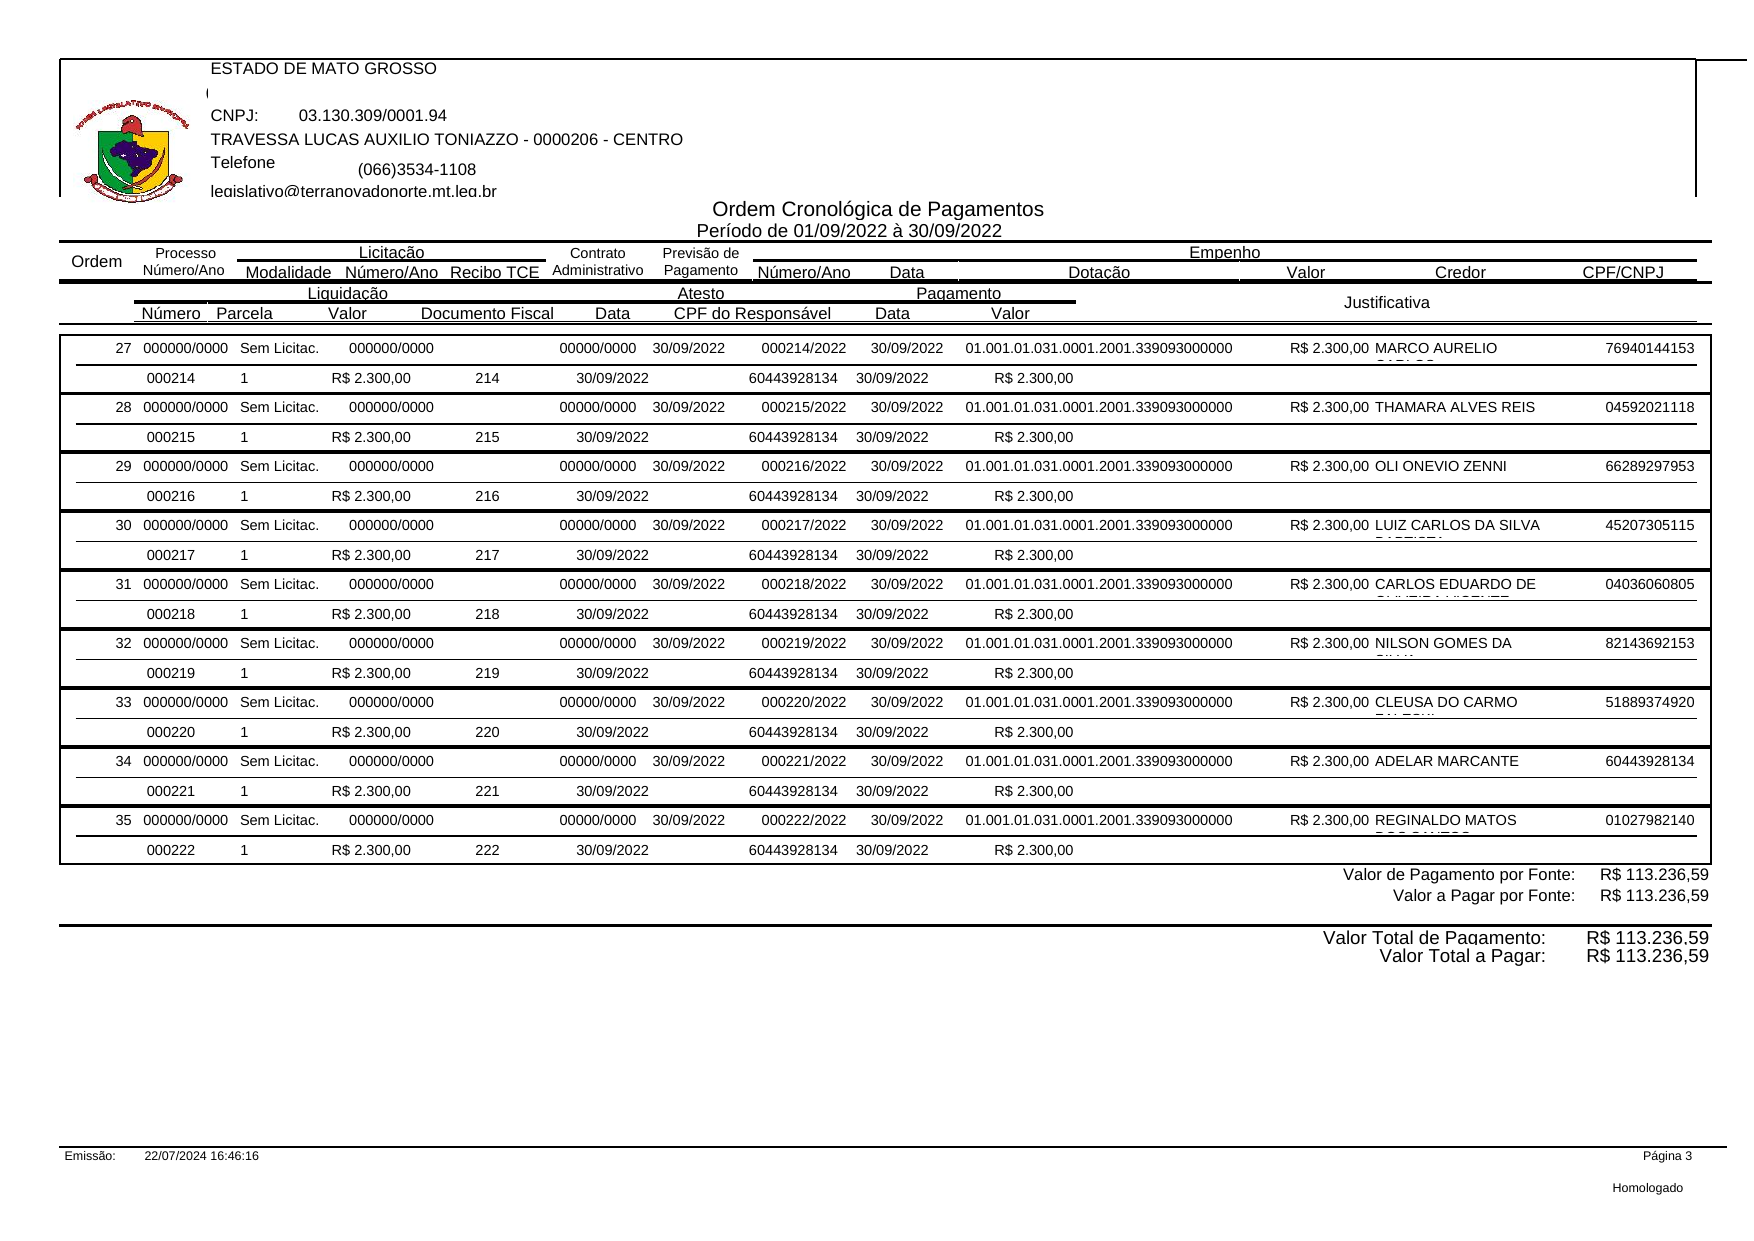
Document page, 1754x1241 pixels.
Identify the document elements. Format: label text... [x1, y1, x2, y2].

table_cell 30 [76, 517, 134, 538]
table_cell [443, 753, 546, 773]
table_cell Sem Licitac. [237, 340, 340, 361]
table_cell 01.001.01.031.0001.2001.339093000000 [959, 399, 1239, 420]
table_cell [192, 79, 204, 197]
table_cell Previsão de Pagamento [649, 243, 752, 279]
table_cell 000000/0000 [340, 458, 443, 479]
table_cell 000222 [134, 841, 207, 862]
table_cell 30/09/2022 [841, 724, 944, 744]
table_cell [76, 370, 134, 392]
table_cell 28 [76, 399, 134, 420]
table_cell 220 [414, 724, 561, 744]
table_cell 000214/2022 [753, 340, 855, 361]
table_cell 000218/2022 [753, 576, 855, 597]
table_cell 29 [76, 458, 134, 479]
table_cell 01027982140 [1549, 812, 1697, 832]
table_cell R$ 2.300,00 [1240, 694, 1372, 714]
table_cell 216 [414, 488, 561, 508]
table_cell [61, 749, 1710, 753]
table_cell 00000/0000 [546, 399, 649, 420]
table_cell [1107, 60, 1695, 106]
table_cell [76, 543, 1697, 547]
table_cell [443, 458, 546, 479]
table_cell [443, 399, 546, 420]
table_cell [76, 484, 1697, 488]
table_cell [61, 336, 1710, 340]
table_cell [664, 1064, 958, 1079]
table_cell [59, 284, 134, 322]
table_cell [76, 665, 134, 686]
table_cell 00000/0000 [546, 635, 649, 656]
table_cell R$ 2.300,00 [281, 724, 414, 744]
table_cell [76, 601, 1697, 606]
table_cell 000221/2022 [753, 753, 855, 773]
table_cell R$ 2.300,00 [281, 429, 414, 449]
table_cell Sem Licitac. [237, 635, 340, 656]
table_cell 30/09/2022 [561, 606, 664, 626]
table_cell [1076, 783, 1697, 803]
table_cell 60443928134 [664, 370, 841, 390]
table_cell 215 [414, 429, 561, 449]
table_cell [1697, 576, 1710, 627]
table_cell [59, 325, 1712, 334]
table_cell ESTADO DE MATO GROSSO [208, 60, 1107, 88]
table_cell 000219 [134, 665, 207, 685]
table_cell 30/09/2022 [855, 399, 958, 420]
table_cell 30/09/2022 [855, 458, 958, 479]
table_cell [1032, 1027, 1328, 1064]
table_cell [1697, 635, 1710, 686]
table_cell [1110, 106, 1695, 197]
table_cell 000217 [134, 547, 207, 567]
table_cell [664, 1013, 958, 1027]
table_cell 33 [76, 694, 134, 714]
table_cell [443, 576, 546, 597]
table_cell 000000/0000 [340, 694, 443, 714]
table_cell 60443928134 [664, 724, 841, 744]
table_cell 000000/0000 [340, 753, 443, 773]
table_cell [443, 812, 546, 832]
table_cell [1375, 1173, 1691, 1181]
table_cell [61, 635, 76, 686]
table_cell Sem Licitac. [237, 694, 340, 714]
table_cell 000220/2022 [753, 694, 855, 714]
table_cell 000000/0000 [134, 399, 237, 420]
table_cell 60443928134 [664, 783, 841, 803]
table_cell 30/09/2022 [561, 783, 664, 803]
table_cell 30/09/2022 [649, 812, 752, 832]
table_cell 30/09/2022 [841, 370, 944, 390]
table_cell Número [134, 304, 207, 321]
table_cell 35 [76, 812, 134, 832]
table_cell R$ 2.300,00 [944, 783, 1076, 803]
table_cell 000220 [134, 724, 207, 744]
table_cell Homologado [1509, 1181, 1686, 1196]
table_cell 30/09/2022 [855, 694, 958, 714]
table_cell R$ 113.236,59 [1578, 886, 1712, 906]
table_cell 1 [208, 429, 281, 449]
table_cell [59, 226, 693, 240]
table_cell [649, 1013, 664, 1146]
table_cell 000000/0000 [340, 517, 443, 538]
table_cell 000215/2022 [753, 399, 855, 420]
table_cell 000222/2022 [753, 812, 855, 832]
table_cell 45207305115 [1549, 517, 1697, 538]
table_cell 01.001.01.031.0001.2001.339093000000 [959, 635, 1239, 656]
table_cell 00000/0000 [546, 576, 649, 597]
table_cell [1697, 458, 1710, 509]
table_cell 22/07/2024 16:46:16 [141, 1149, 332, 1164]
table_cell [1697, 753, 1710, 804]
table_cell Parcela [208, 304, 281, 321]
table_cell [76, 660, 1697, 664]
table_cell R$ 2.300,00 [1240, 812, 1372, 832]
table_cell R$ 2.300,00 [281, 488, 414, 508]
table_cell [1509, 1196, 1686, 1207]
table_cell [959, 1013, 1032, 1146]
table_cell [61, 694, 76, 745]
table_cell [1032, 1064, 1328, 1079]
table_cell Justificativa [1076, 284, 1697, 321]
table_cell 000000/0000 [134, 694, 237, 714]
table_cell 000000/0000 [134, 812, 237, 832]
table_cell 000214 [134, 370, 207, 390]
table_cell 000000/0000 [340, 812, 443, 832]
table_cell 30/09/2022 [855, 517, 958, 538]
table_cell 30/09/2022 [561, 429, 664, 449]
table_cell [1122, 219, 1697, 226]
table_cell [1686, 1181, 1691, 1207]
table_cell [355, 1013, 649, 1027]
table_cell REGINALDO MATOS DOS SANTOS [1372, 812, 1549, 832]
table_cell Sem Licitac. [237, 458, 340, 479]
table_cell 1 [208, 724, 281, 744]
table_cell 66289297953 [1549, 458, 1697, 479]
table_cell [1691, 1173, 1721, 1203]
table_cell R$ 2.300,00 [1240, 517, 1372, 538]
table_cell 60443928134 [664, 488, 841, 508]
table_cell 1 [208, 547, 281, 567]
table_cell 82143692153 [1549, 635, 1697, 656]
table_cell [59, 927, 1239, 1012]
table_cell 00000/0000 [546, 458, 649, 479]
table_cell CARLOS EDUARDO DE OLIVEIRA VICENTE [1372, 576, 1549, 597]
table_cell [61, 1164, 332, 1207]
table_cell [61, 60, 207, 69]
table_cell 00000/0000 [546, 694, 649, 714]
table_cell 30/09/2022 [649, 753, 752, 773]
table_cell 01.001.01.031.0001.2001.339093000000 [959, 517, 1239, 538]
table_cell 01.001.01.031.0001.2001.339093000000 [959, 753, 1239, 773]
table_cell [1697, 284, 1712, 322]
table_cell [355, 1079, 649, 1146]
table_cell OLI ONEVIO ZENNI [1372, 458, 1549, 479]
table_cell [76, 488, 134, 509]
table_cell Pagamento [841, 284, 1076, 300]
table_cell 30/09/2022 [561, 547, 664, 567]
table_cell 60443928134 [664, 429, 841, 449]
table_cell 60443928134 [664, 665, 841, 685]
table_cell R$ 2.300,00 [944, 547, 1076, 567]
table_cell [61, 808, 1710, 812]
table_cell 60443928134 [1549, 753, 1697, 773]
table_cell [59, 1013, 355, 1146]
table_cell CLEUSA DO CARMO ZALESKI [1372, 694, 1549, 714]
table_cell [443, 340, 546, 361]
table_cell [355, 153, 1107, 159]
table_cell [61, 340, 76, 392]
table_cell 000216 [134, 488, 207, 508]
table_cell CPF do Responsável [664, 304, 841, 321]
table_cell 30/09/2022 [841, 783, 944, 803]
table_cell CNPJ: [208, 106, 296, 129]
table_cell R$ 2.300,00 [281, 783, 414, 803]
table_cell Emissão: [61, 1149, 141, 1164]
table_cell [1076, 841, 1697, 862]
table_cell 30/09/2022 [855, 635, 958, 656]
table_cell 60443928134 [664, 547, 841, 567]
table_cell [76, 778, 1697, 782]
table_cell [1076, 488, 1697, 508]
table_cell 000218 [134, 606, 207, 626]
table_cell Empenho [753, 243, 1697, 259]
table_cell legislativo@terranovadonorte.mt.leg.br [208, 182, 1102, 197]
table_cell 1 [208, 370, 281, 390]
table_cell [1328, 1013, 1712, 1146]
table_cell [76, 547, 134, 568]
table_cell 00000/0000 [546, 517, 649, 538]
table_cell R$ 2.300,00 [281, 370, 414, 390]
table_cell R$ 2.300,00 [281, 665, 414, 685]
table_cell 000215 [134, 429, 207, 449]
table_cell 60443928134 [664, 841, 841, 862]
table_cell 30/09/2022 [841, 606, 944, 626]
table_cell R$ 2.300,00 [1240, 458, 1372, 479]
table_cell 32 [76, 635, 134, 656]
table_cell 000000/0000 [134, 340, 237, 361]
table_cell R$ 2.300,00 [1240, 635, 1372, 656]
table_cell 03.130.309/0001.94 [296, 106, 1110, 129]
table_cell 1 [208, 783, 281, 803]
table_cell 214 [414, 370, 561, 390]
table_cell 30/09/2022 [649, 635, 752, 656]
table_cell 30/09/2022 [841, 841, 944, 862]
table_cell R$ 2.300,00 [281, 841, 414, 862]
table_cell 30/09/2022 [855, 576, 958, 597]
table_cell [76, 837, 1697, 841]
table_cell Número/Ano [753, 262, 855, 279]
table_cell [61, 690, 1710, 694]
table_cell [1032, 1013, 1328, 1027]
table_cell Processo Número/Ano [134, 243, 237, 279]
table_cell Documento Fiscal [414, 304, 561, 321]
table_cell 217 [414, 547, 561, 567]
table_cell 60443928134 [664, 606, 841, 626]
table_cell 01.001.01.031.0001.2001.339093000000 [959, 340, 1239, 361]
table_cell Sem Licitac. [237, 517, 340, 538]
table_cell 30/09/2022 [649, 576, 752, 597]
table_cell [1375, 1181, 1509, 1207]
table_cell [664, 1079, 958, 1146]
table_cell 1 [208, 606, 281, 626]
table_cell Sem Licitac. [237, 399, 340, 420]
table_cell 01.001.01.031.0001.2001.339093000000 [959, 812, 1239, 832]
table_cell 1 [208, 488, 281, 508]
table_cell 04592021118 [1549, 399, 1697, 420]
table_cell 30/09/2022 [841, 665, 944, 685]
table_cell 30/09/2022 [855, 812, 958, 832]
table_cell 30/09/2022 [841, 547, 944, 567]
table_cell [1697, 243, 1712, 281]
table_cell [1269, 906, 1712, 924]
table_cell Recibo TCE [443, 262, 546, 279]
table_cell Número/Ano [340, 262, 443, 279]
table_cell [61, 812, 76, 863]
table_cell [61, 753, 76, 804]
table_cell [59, 865, 1269, 924]
table_cell 30/09/2022 [561, 724, 664, 744]
table_cell Sem Licitac. [237, 576, 340, 597]
table_cell 00000/0000 [546, 753, 649, 773]
table_cell Sem Licitac. [237, 753, 340, 773]
table_cell 000221 [134, 783, 207, 803]
table_cell 000000/0000 [340, 576, 443, 597]
table_cell MARCO AURELIO CARLOS [1372, 340, 1549, 361]
table_cell 30/09/2022 [841, 488, 944, 508]
table_cell [1076, 665, 1697, 685]
table_cell 30/09/2022 [649, 340, 752, 361]
table_cell Liquidação [134, 284, 561, 300]
table_cell TRAVESSA LUCAS AUXILIO TONIAZZO - 0000206 - CENTRO [208, 129, 1107, 153]
table_cell Telefone [208, 153, 355, 182]
table_cell [355, 1027, 649, 1064]
table_cell Ordem Cronológica de Pagamentos [59, 197, 1697, 219]
table_cell [73, 69, 192, 100]
table_cell [443, 694, 546, 714]
table_cell [1102, 175, 1107, 197]
table_cell [76, 783, 134, 804]
table_cell [76, 841, 134, 863]
table_cell Modalidade [237, 262, 340, 279]
table_cell [76, 724, 134, 745]
table_cell Data [855, 262, 958, 279]
table_cell 221 [414, 783, 561, 803]
table_cell 30/09/2022 [649, 458, 752, 479]
table_cell [61, 631, 1710, 635]
table_cell 000217/2022 [753, 517, 855, 538]
table_cell [1076, 606, 1697, 626]
table_cell R$ 2.300,00 [944, 724, 1076, 744]
table_cell Valor a Pagar por Fonte: [1269, 886, 1578, 906]
table_cell [1697, 340, 1710, 392]
table_cell [1032, 1079, 1328, 1146]
table_cell 30/09/2022 [649, 399, 752, 420]
table_cell [1697, 694, 1710, 745]
table_cell 000219/2022 [753, 635, 855, 656]
table_cell [664, 1027, 958, 1064]
table_cell Licitação [237, 243, 546, 259]
table_cell R$ 2.300,00 [1240, 399, 1372, 420]
table_cell R$ 113.236,59 [1549, 945, 1712, 965]
table_cell [1695, 1149, 1727, 1173]
table_cell 30/09/2022 [841, 429, 944, 449]
table_cell 01.001.01.031.0001.2001.339093000000 [959, 694, 1239, 714]
table_cell [61, 454, 1710, 458]
table_cell 30/09/2022 [649, 694, 752, 714]
table_cell [76, 366, 1697, 370]
table_cell Valor [1240, 262, 1372, 279]
table_cell [1076, 724, 1697, 744]
table_cell [1712, 240, 1721, 1146]
table_cell 30/09/2022 [561, 665, 664, 685]
table_cell [1076, 429, 1697, 449]
table_cell R$ 2.300,00 [944, 606, 1076, 626]
table_cell Sem Licitac. [237, 812, 340, 832]
table_cell 219 [414, 665, 561, 685]
table_cell Valor [281, 304, 414, 321]
table_cell [443, 635, 546, 656]
table_cell [1697, 399, 1710, 450]
table_cell Página 3 [1375, 1149, 1695, 1172]
table_cell 000000/0000 [134, 576, 237, 597]
table_cell [1697, 61, 1721, 240]
table_cell 00000/0000 [546, 812, 649, 832]
table_cell (066)3534-1108 [355, 159, 1102, 182]
table_cell 000216/2022 [753, 458, 855, 479]
table_cell Contrato Administrativo [546, 243, 649, 279]
table_cell [61, 399, 76, 450]
table_cell [1697, 517, 1710, 568]
table_cell R$ 2.300,00 [281, 547, 414, 567]
table_cell 000000/0000 [340, 635, 443, 656]
table_cell R$ 2.300,00 [944, 841, 1076, 862]
table_cell 34 [76, 753, 134, 773]
table_cell [1691, 1203, 1721, 1207]
table_cell 30/09/2022 [649, 517, 752, 538]
table_cell 222 [414, 841, 561, 862]
table_cell 00000/0000 [546, 340, 649, 361]
table_cell Credor [1372, 262, 1549, 279]
table_cell [332, 1149, 1374, 1207]
table_cell ADELAR MARCANTE [1372, 753, 1549, 773]
table_cell [1102, 159, 1107, 175]
table_cell [208, 89, 1104, 106]
table_cell 30/09/2022 [855, 753, 958, 773]
table_cell LUIZ CARLOS DA SILVA BAPTISTA [1372, 517, 1549, 538]
table_cell 01.001.01.031.0001.2001.339093000000 [959, 458, 1239, 479]
table_cell [76, 425, 1697, 429]
table_cell Valor Total a Pagar: [1240, 945, 1549, 965]
table_cell [61, 572, 1710, 576]
table_cell 27 [76, 340, 134, 361]
table_cell 30/09/2022 [561, 841, 664, 862]
table_cell [443, 517, 546, 538]
table_cell R$ 2.300,00 [944, 665, 1076, 685]
table_cell [192, 69, 207, 79]
table_cell Data [561, 304, 664, 321]
table_cell [76, 606, 134, 627]
table_cell 000000/0000 [134, 635, 237, 656]
table_cell R$ 2.300,00 [1240, 340, 1372, 361]
table_cell [61, 395, 1710, 399]
table_cell 30/09/2022 [855, 340, 958, 361]
table_cell [61, 458, 76, 509]
table_cell [1076, 547, 1697, 567]
table_cell [61, 576, 76, 627]
table_cell 1 [208, 841, 281, 862]
table_cell 51889374920 [1549, 694, 1697, 714]
table_cell [1697, 812, 1710, 863]
table_cell Valor Total de Pagamento: [1240, 927, 1549, 944]
table_cell NILSON GOMES DA SILVA [1372, 635, 1549, 656]
table_cell [1076, 370, 1697, 390]
table_cell 000000/0000 [134, 517, 237, 538]
table_cell 30/09/2022 [561, 370, 664, 390]
table_cell R$ 2.300,00 [281, 606, 414, 626]
table_cell R$ 2.300,00 [944, 429, 1076, 449]
table_cell 218 [414, 606, 561, 626]
table_cell [1240, 965, 1712, 1012]
table_cell 04036060805 [1549, 576, 1697, 597]
table_cell R$ 113.236,59 [1578, 865, 1712, 886]
table_cell [61, 69, 73, 197]
table_cell 000000/0000 [340, 340, 443, 361]
table_cell [76, 719, 1697, 723]
table_cell Data [841, 304, 944, 321]
table_cell 000000/0000 [134, 458, 237, 479]
table_cell [76, 429, 134, 450]
table_cell [61, 517, 76, 568]
table_cell Valor [944, 304, 1076, 321]
table_cell R$ 113.236,59 [1549, 927, 1712, 944]
table_cell [1122, 226, 1697, 240]
table_cell Atesto [561, 284, 841, 300]
table_cell 76940144153 [1549, 340, 1697, 361]
table_cell Dotação [959, 262, 1239, 279]
table_cell [1721, 1173, 1727, 1207]
table_cell R$ 2.300,00 [1240, 753, 1372, 773]
table_cell 1 [208, 665, 281, 685]
table_cell R$ 2.300,00 [1240, 576, 1372, 597]
table_cell Valor de Pagamento por Fonte: [1269, 865, 1578, 886]
table_cell [59, 219, 693, 226]
table_cell 30/09/2022 [561, 488, 664, 508]
table_cell 000000/0000 [134, 753, 237, 773]
table_cell 01.001.01.031.0001.2001.339093000000 [959, 576, 1239, 597]
table_cell R$ 2.300,00 [944, 370, 1076, 390]
table_cell 000000/0000 [340, 399, 443, 420]
table_cell [355, 1064, 649, 1079]
table_cell R$ 2.300,00 [944, 488, 1076, 508]
table_cell CPF/CNPJ [1549, 262, 1697, 279]
table_cell 31 [76, 576, 134, 597]
table_cell THAMARA ALVES REIS [1372, 399, 1549, 420]
table_cell Ordem [59, 243, 134, 279]
table_cell [61, 513, 1710, 517]
table_cell Período de 01/09/2022 à 30/09/2022 [694, 219, 1122, 240]
